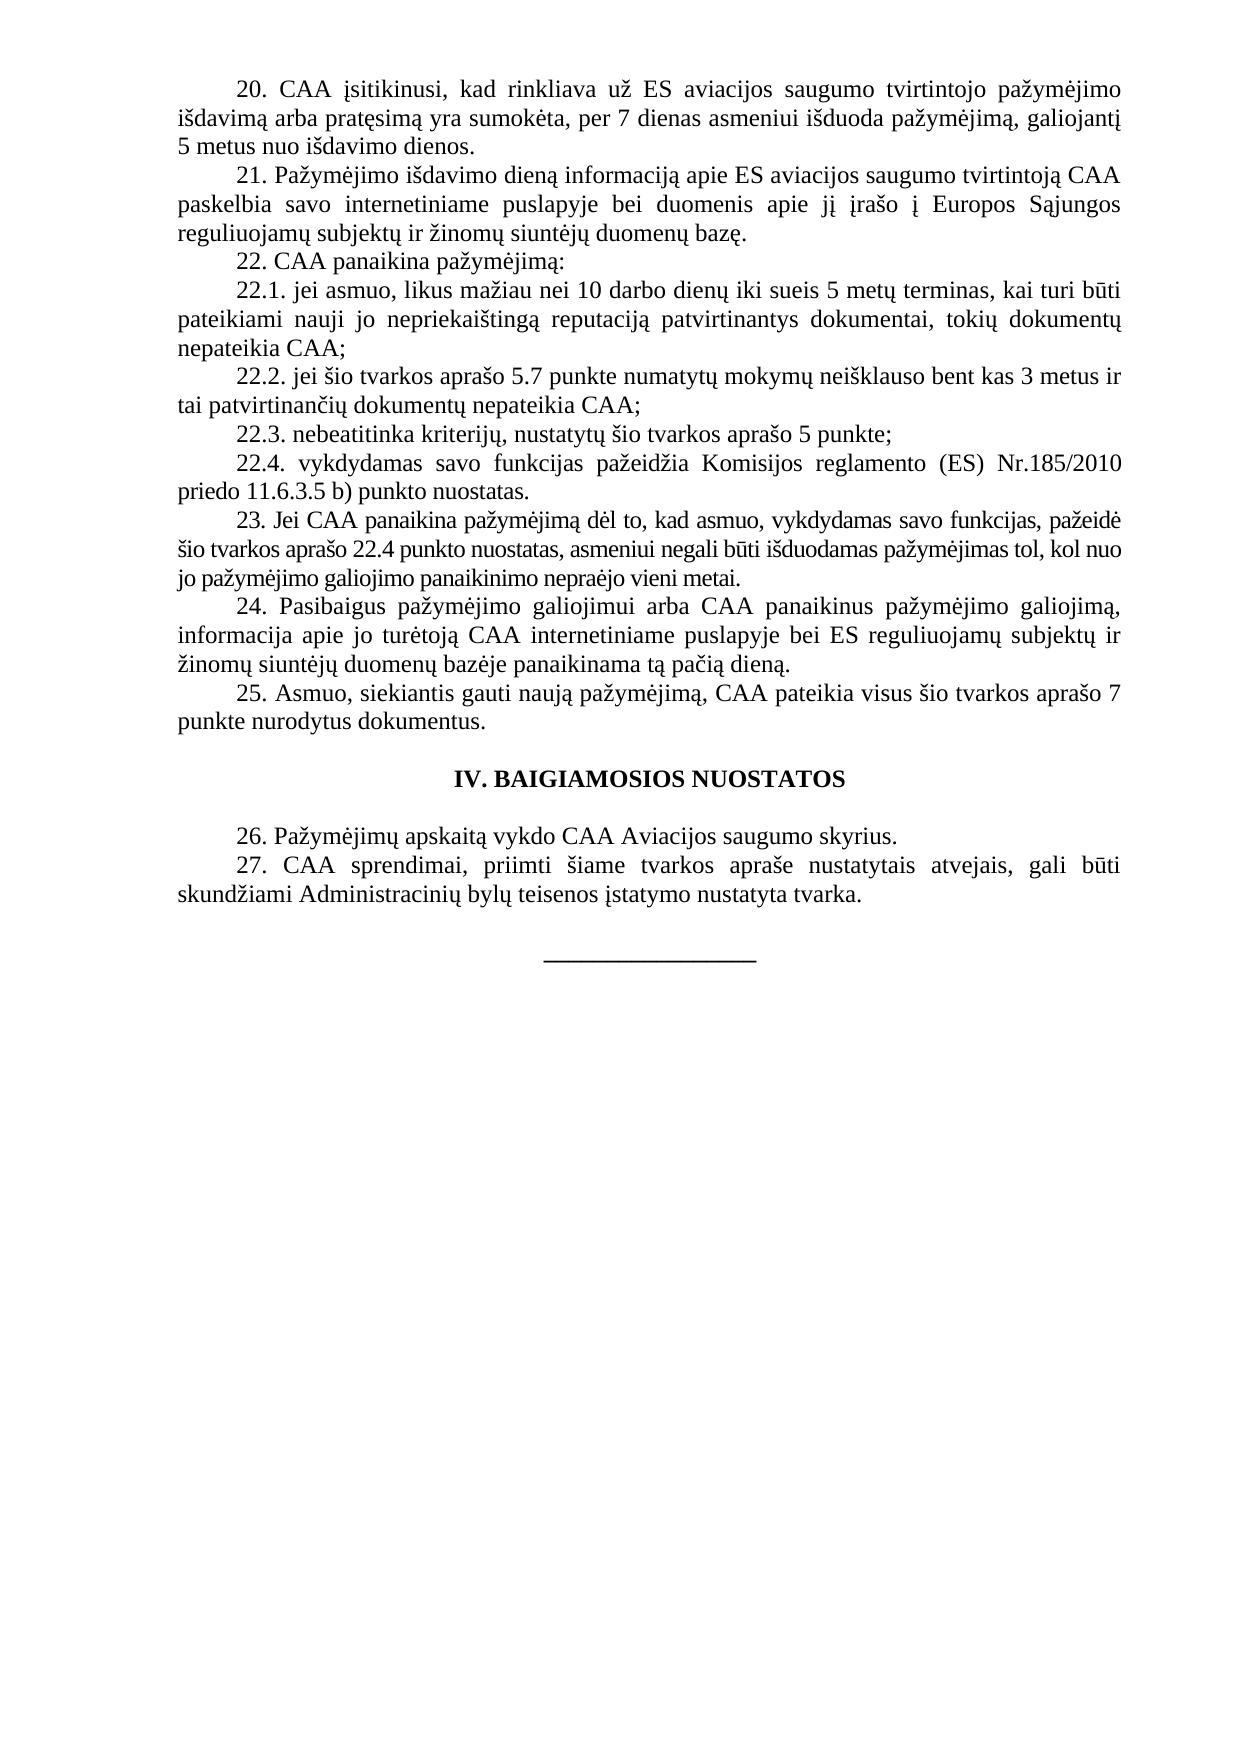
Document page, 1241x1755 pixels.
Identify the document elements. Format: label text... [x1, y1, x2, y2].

text 24. Pasibaigus pažymėjimo galiojimui arba CAA panaikinus pažymėjimo galiojimą, informacija apie jo turėtoją CAA internetiniame puslapyje bei ES reguliuojamų subjektų ir žinomų siuntėjų duomenų bazėje panaikinama tą pačią dieną. [177, 591, 1122, 678]
text 23. Jei CAA panaikina pažymėjimą dėl to, kad asmuo, vykdydamas savo funkcijas, pažeidė šio tvarkos aprašo 22.4 punkto nuostatas, asmeniui negali būti išduodamas pažymėjimas tol, kol nuo jo pažymėjimo galiojimo panaikinimo nepraėjo vieni metai. [177, 505, 1122, 591]
text 21. Pažymėjimo išdavimo dieną informaciją apie ES aviacijos saugumo tvirtintoją CAA paskelbia savo internetiniame puslapyje bei duomenis apie jį įrašo į Europos Sąjungos reguliuojamų subjektų ir žinomų siuntėjų duomenų bazę. [177, 160, 1122, 246]
text IV. Baigiamosios nuostatos [177, 764, 1122, 793]
text 22.3. nebeatitinka kriterijų, nustatytų šio tvarkos aprašo 5 punkte; [177, 419, 1122, 448]
text 20. CAA įsitikinusi, kad rinkliava už ES aviacijos saugumo tvirtintojo pažymėjimo išdavimą arba pratęsimą yra sumokėta, per 7 dienas asmeniui išduoda pažymėjimą, galiojantį 5 metus nuo išdavimo dienos. [177, 74, 1122, 160]
text 22. CAA panaikina pažymėjimą: [177, 246, 1122, 275]
text 27. CAA sprendimai, priimti šiame tvarkos apraše nustatytais atvejais, gali būti skundžiami Administracinių bylų teisenos įstatymo nustatyta tvarka. [177, 850, 1122, 908]
text 22.1. jei asmuo, likus mažiau nei 10 darbo dienų iki sueis 5 metų terminas, kai turi būti pateikiami nauji jo nepriekaištingą reputaciją patvirtinantys dokumentai, tokių dokumentų nepateikia CAA; [177, 275, 1122, 361]
text 22.4. vykdydamas savo funkcijas pažeidžia Komisijos reglamento (ES) Nr.185/2010 priedo 11.6.3.5 b) punkto nuostatas. [177, 448, 1122, 505]
text _________________ [177, 936, 1122, 965]
text 22.2. jei šio tvarkos aprašo 5.7 punkte numatytų mokymų neišklauso bent kas 3 metus ir tai patvirtinančių dokumentų nepateikia CAA; [177, 361, 1122, 419]
text 26. Pažymėjimų apskaitą vykdo CAA Aviacijos saugumo skyrius. [177, 821, 1122, 850]
text 25. Asmuo, siekiantis gauti naują pažymėjimą, CAA pateikia visus šio tvarkos aprašo 7 punkte nurodytus dokumentus. [177, 678, 1122, 735]
